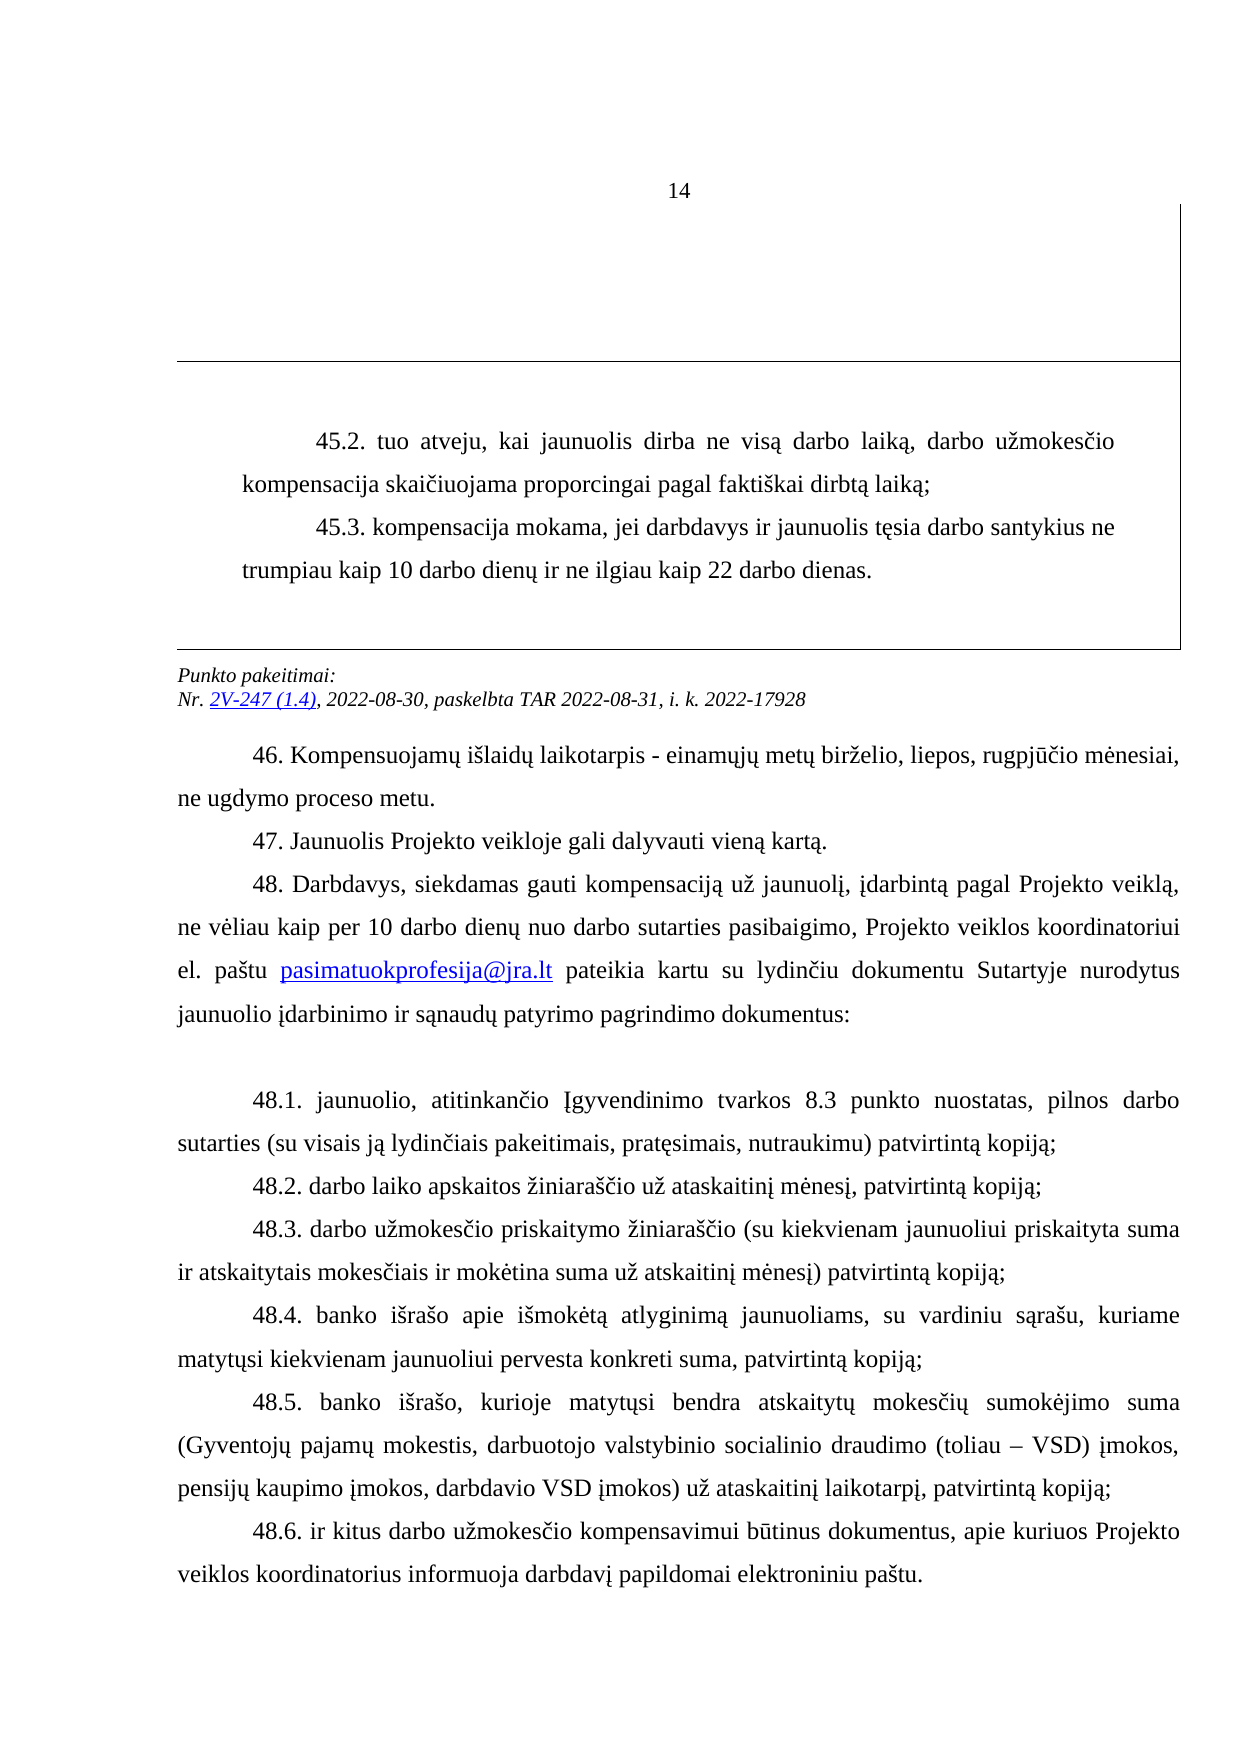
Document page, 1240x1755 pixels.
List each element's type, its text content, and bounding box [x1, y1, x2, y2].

text Punkto pakeitimai: [177, 663, 1181, 687]
text 48. Darbdavys, siekdamas gauti kompensaciją už jaunuolį, įdarbintą pagal Projekto veiklą, ne vėliau kaip per 10 darbo dienų nuo darbo sutarties pasibaigimo, Projekto veiklos koordinatoriui el. paštu pasimatuokprofesija@jra.lt pateikia kartu su lydinčiu dokumentu Sutartyje nurodytus jaunuolio įdarbinimo ir sąnaudų patyrimo pagrindimo dokumentus: [177, 869, 1181, 1027]
text 48.4. banko išrašo apie išmokėtą atlyginimą jaunuoliams, su vardiniu sąrašu, kuriame matytųsi kiekvienam jaunuoliui pervesta konkreti suma, patvirtintą kopiją; [177, 1301, 1181, 1372]
text 48.2. darbo laiko apskaitos žiniaraščio už ataskaitinį mėnesį, patvirtintą kopiją; [177, 1171, 1181, 1200]
text 46. Kompensuojamų išlaidų laikotarpis - einamųjų metų birželio, liepos, rugpjūčio mėnesiai, ne ugdymo proceso metu. [177, 740, 1181, 812]
text 45.3. kompensacija mokama, jei darbdavys ir jaunuolis tęsia darbo santykius ne trumpiau kaip 10 darbo dienų ir ne ilgiau kaip 22 darbo dienas. [177, 448, 1181, 649]
text Nr. 2V-247 (1.4), 2022-08-30, paskelbta TAR 2022-08-31, i. k. 2022-17928 [177, 687, 1181, 711]
text 47. Jaunuolis Projekto veikloje gali dalyvauti vieną kartą. [177, 826, 1181, 855]
text 48.5. banko išrašo, kurioje matytųsi bendra atskaitytų mokesčių sumokėjimo suma (Gyventojų pajamų mokestis, darbuotojo valstybinio socialinio draudimo (toliau – VSD) įmokos, pensijų kaupimo įmokos, darbdavio VSD įmokos) už ataskaitinį laikotarpį, patvirtintą kopiją; [177, 1387, 1181, 1502]
text 48.6. ir kitus darbo užmokesčio kompensavimui būtinus dokumentus, apie kuriuos Projekto veiklos koordinatorius informuoja darbdavį papildomai elektroniniu paštu. [177, 1516, 1181, 1588]
text 48.3. darbo užmokesčio priskaitymo žiniaraščio (su kiekvienam jaunuoliui priskaityta suma ir atskaitytais mokesčiais ir mokėtina suma už atskaitinį mėnesį) patvirtintą kopiją; [177, 1214, 1181, 1286]
text 48.1. jaunuolio, atitinkančio Įgyvendinimo tvarkos 8.3 punkto nuostatas, pilnos darbo sutarties (su visais ją lydinčiais pakeitimais, pratęsimais, nutraukimu) patvirtintą kopiją; [177, 1085, 1181, 1157]
text 45.2. tuo atveju, kai jaunuolis dirba ne visą darbo laiką, darbo užmokesčio kompensacija skaičiuojama proporcingai pagal faktiškai dirbtą laiką; [177, 361, 1180, 448]
